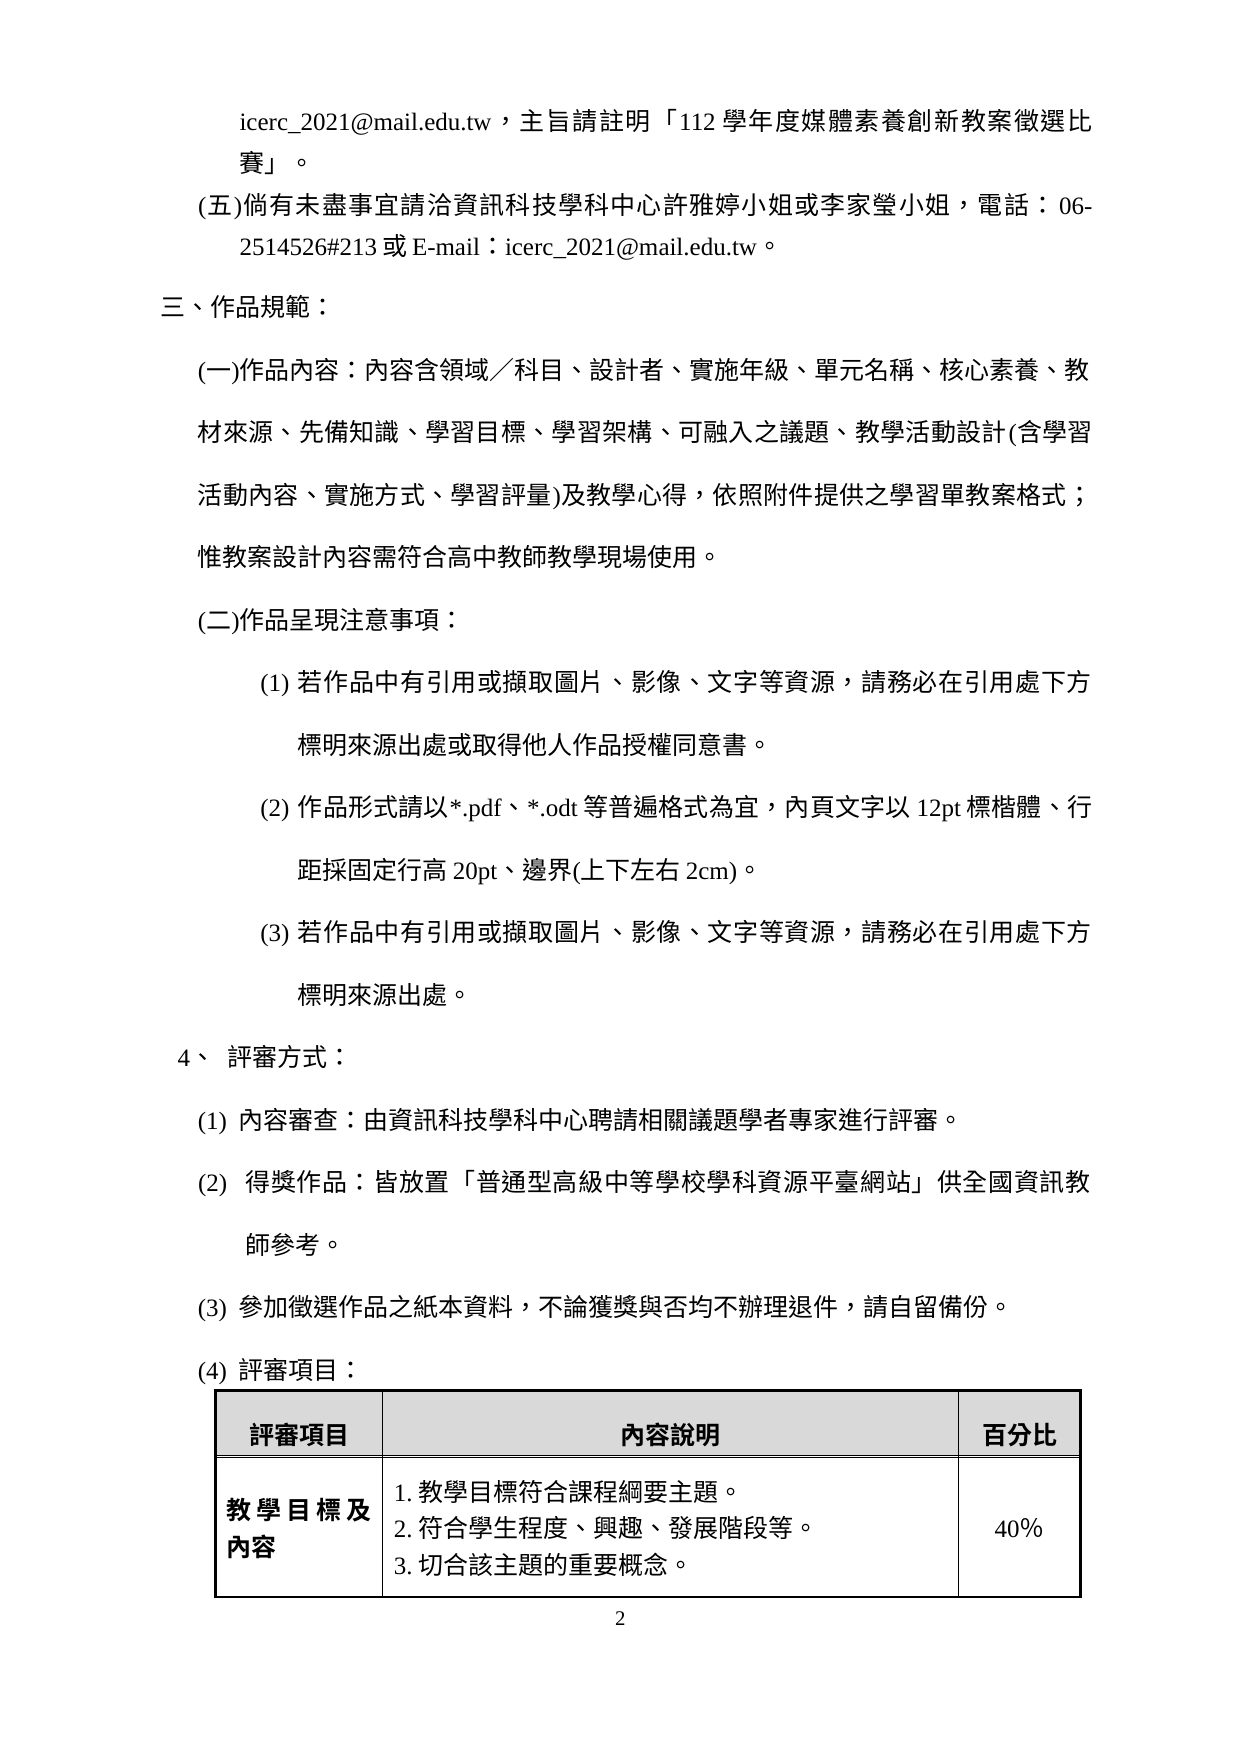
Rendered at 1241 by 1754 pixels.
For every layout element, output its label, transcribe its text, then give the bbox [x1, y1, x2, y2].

list 作品形式請以*.pdf、*.odt等普遍格式為宜，內頁文字以12pt標楷體、行距採固定行高20pt、邊界(上下左右2cm)。 [260, 764, 1092, 889]
list 評審方式： [177, 1014, 1092, 1077]
table_header 內容說明 [383, 1392, 958, 1455]
text (二)作品呈現注意事項： [148, 577, 1092, 639]
table_cell 1. 教學目標符合課程綱要主題。 2. 符合學生程度、興趣、發展階段等。 3. 切合該主題的重要概念。 [383, 1458, 958, 1596]
text 三、作品規範： [148, 264, 1092, 327]
list 若作品中有引用或擷取圖片、影像、文字等資源，請務必在引用處下方標明來源出處或取得他人作品授權同意書。 [260, 639, 1092, 764]
text (五)倘有未盡事宜請洽資訊科技學科中心許雅婷小姐或李家瑩小姐，電話：06-2514526#213或E-mail：icerc_2021@mail.edu.tw。 [198, 181, 1092, 264]
table_cell 40％ [959, 1458, 1079, 1596]
list 若作品中有引用或擷取圖片、影像、文字等資源，請務必在引用處下方標明來源出處。 [260, 889, 1092, 1014]
list 評審項目： [198, 1327, 1092, 1389]
list 得獎作品：皆放置「普通型高級中等學校學科資源平臺網站」供全國資訊教師參考。 [198, 1139, 1092, 1264]
text icerc_2021@mail.edu.tw，主旨請註明「112學年度媒體素養創新教案徵選比賽」。 [198, 97, 1092, 181]
list 參加徵選作品之紙本資料，不論獲獎與否均不辦理退件，請自留備份。 [198, 1264, 1092, 1327]
table_header 百分比 [959, 1392, 1079, 1455]
table_header 評審項目 [217, 1392, 382, 1455]
list 內容審查：由資訊科技學科中心聘請相關議題學者專家進行評審。 [198, 1077, 1092, 1139]
table_cell 教學目標及內容 [217, 1458, 382, 1596]
text (一)作品內容：內容含領域／科目、設計者、實施年級、單元名稱、核心素養、教材來源、先備知識、學習目標、學習架構、可融入之議題、教學活動設計(含學習活動內容、實施方式、學習評量)及教學心得，依照附件提供之學習單教案格式；惟教案設計內容需符合高中教師教學現場使用。 [198, 327, 1092, 577]
